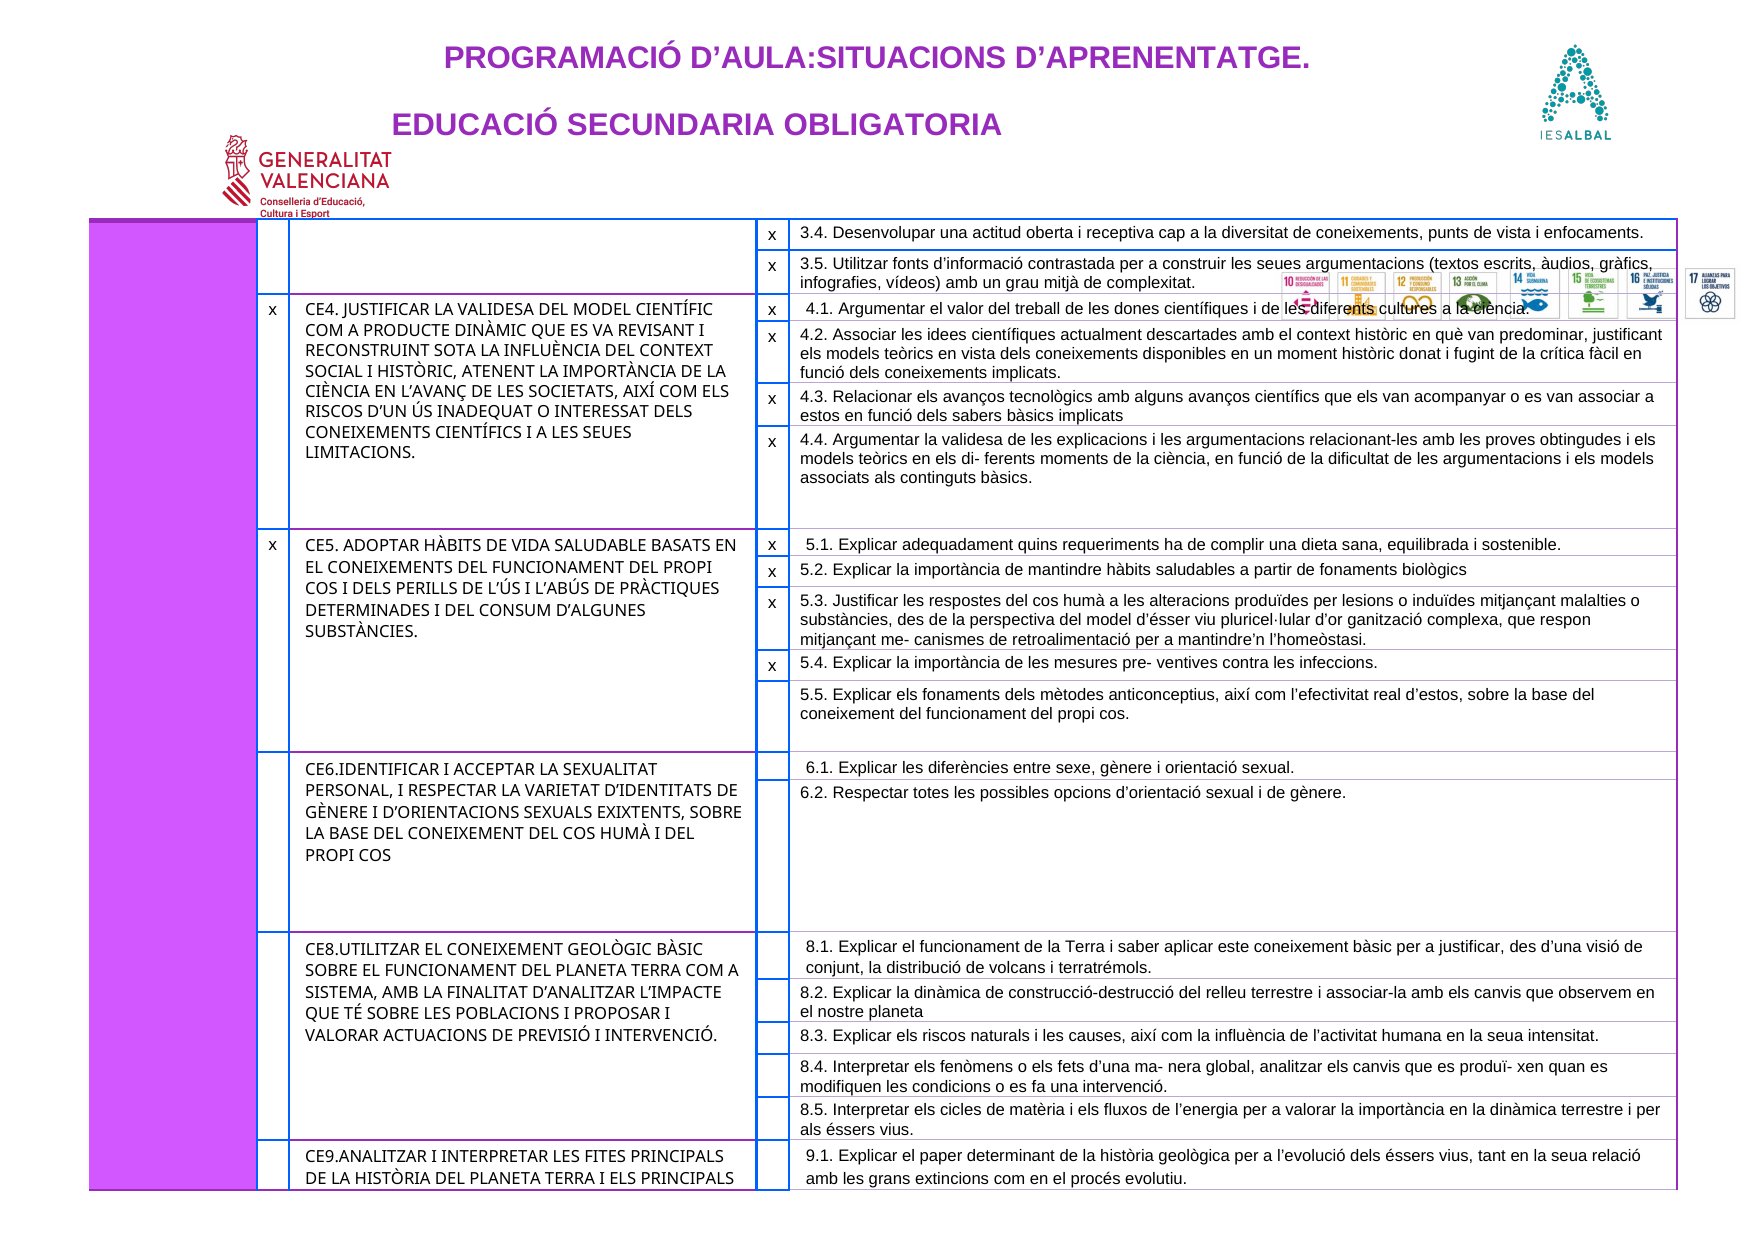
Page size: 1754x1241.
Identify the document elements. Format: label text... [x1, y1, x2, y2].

table_cell 3.5. Utilitzar fonts d’informació contrastada per a construir les seues argumentacions (textos escrits, àudios, gràfics, infografies, vídeos) amb un grau mitjà de complexitat. [790, 251, 1676, 292]
table_cell x [758, 427, 788, 527]
table_cell 8.3. Explicar els riscos naturals i les causes, així com la influència de l’activitat humana en la seua intensitat. [790, 1022, 1676, 1052]
table_cell [258, 753, 288, 931]
table_cell [758, 1141, 788, 1189]
table_cell 5.3. Justificar les respostes del cos humà a les alteracions produïdes per lesions o induïdes mitjançant malalties o substàncies, des de la perspectiva del model d’ésser viu pluricel·lular d’or ganització complexa, que respon mitjançant me- canismes de retroalimentació per a mantindre’n l’homeòstasi. [790, 587, 1676, 648]
table_cell [258, 1141, 288, 1189]
table_cell 8.4. Interpretar els fenòmens o els fets d’una ma- nera global, analitzar els canvis que es produï- xen quan es modifiquen les condicions o es fa una intervenció. [790, 1054, 1676, 1096]
table_cell [758, 1098, 788, 1138]
table_cell [258, 933, 288, 1138]
table_cell 4.2. Associar les idees científiques actualment descartades amb el context històric en què van predominar, justificant els models teòrics en vista dels coneixements disponibles en un moment històric donat i fugint de la crítica fàcil en funció dels coneixements implicats. [790, 321, 1676, 382]
table_cell 8.1. Explicar el funcionament de la Terra i saber aplicar este coneixement bàsic per a justificar, des d’una visió de conjunt, la distribució de volcans i terratrémols. [790, 932, 1676, 978]
table_cell [758, 682, 788, 751]
table_cell x [758, 651, 788, 680]
table_cell x [758, 530, 788, 555]
table_cell 9.1. Explicar el paper determinant de la història geològica per a l’evolució dels éssers vius, tant en la seua relació amb les grans extincions com en el procés evolutiu. [790, 1140, 1676, 1189]
table_cell x [758, 557, 788, 586]
table_cell CE5. ADOPTAR HÀBITS DE VIDA SALUDABLE BASATS EN EL CONEIXEMENTS DEL FUNCIONAMENT DEL PROPI COS I DELS PERILLS DE L’ÚS I L’ABÚS DE PRÀCTIQUES DETERMINADES I DEL CONSUM D’ALGUNES SUBSTÀNCIES. [290, 530, 755, 751]
table_cell 8.5. Interpretar els cicles de matèria i els fluxos de l’energia per a valorar la importància en la dinàmica terrestre i per als éssers vius. [790, 1097, 1676, 1138]
table_cell 4.3. Relacionar els avanços tecnològics amb alguns avanços científics que els van acompanyar o es van associar a estos en funció dels sabers bàsics implicats [790, 383, 1676, 425]
table_cell [758, 753, 788, 778]
table_cell 3.4. Desenvolupar una actitud oberta i receptiva cap a la diversitat de coneixements, punts de vista i enfocaments. [790, 220, 1676, 249]
table_cell CE9.ANALITZAR I INTERPRETAR LES FITES PRINCIPALS DE LA HISTÒRIA DEL PLANETA TERRA I ELS PRINCIPALS [290, 1141, 755, 1189]
table_cell [758, 1055, 788, 1096]
table_cell [758, 980, 788, 1021]
table_cell CE8.UTILITZAR EL CONEIXEMENT GEOLÒGIC BÀSIC SOBRE EL FUNCIONAMENT DEL PLANETA TERRA COM A SISTEMA, AMB LA FINALITAT D’ANALITZAR L’IMPACTE QUE TÉ SOBRE LES POBLACIONS I PROPOSAR I VALORAR ACTUACIONS DE PREVISIÓ I INTERVENCIÓ. [290, 933, 755, 1138]
table_cell x [758, 384, 788, 425]
table_cell 5.5. Explicar els fonaments dels mètodes anticonceptius, així com l’efectivitat real d’estos, sobre la base del coneixement del funcionament del propi cos. [790, 681, 1676, 751]
table_cell 4.1. Argumentar el valor del treball de les dones científiques i de les diferents cultures a la ciència. [790, 294, 1274, 320]
table_cell x [758, 295, 788, 320]
table_cell x [758, 588, 788, 648]
table_cell x [258, 295, 288, 527]
table_cell x [258, 530, 288, 751]
table_cell x [758, 322, 788, 382]
table_cell [758, 781, 788, 931]
table_cell x [758, 251, 788, 292]
table_cell 6.2. Respectar totes les possibles opcions d’orientació sexual i de gènere. [790, 780, 1676, 931]
table_cell CE6.IDENTIFICAR I ACCEPTAR LA SEXUALITAT PERSONAL, I RESPECTAR LA VARIETAT D’IDENTITATS DE GÈNERE I D’ORIENTACIONS SEXUALS EXIXTENTS, SOBRE LA BASE DEL CONEIXEMENT DEL COS HUMÀ I DEL PROPI COS [290, 753, 755, 931]
table_cell [758, 933, 788, 978]
table_cell 5.1. Explicar adequadament quins requeriments ha de complir una dieta sana, equilibrada i sostenible. [790, 529, 1676, 555]
table_cell [290, 220, 755, 292]
table_cell x [758, 220, 788, 249]
table_cell 5.4. Explicar la importància de les mesures pre- ventives contra les infeccions. [790, 650, 1676, 680]
table_cell 4.4. Argumentar la validesa de les explicacions i les argumentacions relacionant-les amb les proves obtingudes i els models teòrics en els di- ferents moments de la ciència, en funció de la dificultat de les argumentacions i els models associats als continguts bàsics. [790, 426, 1676, 527]
table_cell [89, 223, 256, 1189]
table_cell 5.2. Explicar la importància de mantindre hàbits saludables a partir de fonaments biològics [790, 556, 1676, 586]
table_cell 8.2. Explicar la dinàmica de construcció-destrucció del relleu terrestre i associar-la amb els canvis que observem en el nostre planeta [790, 979, 1676, 1021]
table_cell [758, 1023, 788, 1052]
table_cell [258, 220, 288, 292]
table_cell CE4. JUSTIFICAR LA VALIDESA DEL MODEL CIENTÍFIC COM A PRODUCTE DINÀMIC QUE ES VA REVISANT I RECONSTRUINT SOTA LA INFLUÈNCIA DEL CONTEXT SOCIAL I HISTÒRIC, ATENENT LA IMPORTÀNCIA DE LA CIÈNCIA EN L’AVANÇ DE LES SOCIETATS, AIXÍ COM ELS RISCOS D’UN ÚS INADEQUAT O INTERESSAT DELS CONEIXEMENTS CIENTÍFICS I A LES SEUES LIMITACIONS. [290, 295, 755, 527]
table_cell 6.1. Explicar les diferències entre sexe, gènere i orientació sexual. [790, 752, 1676, 778]
